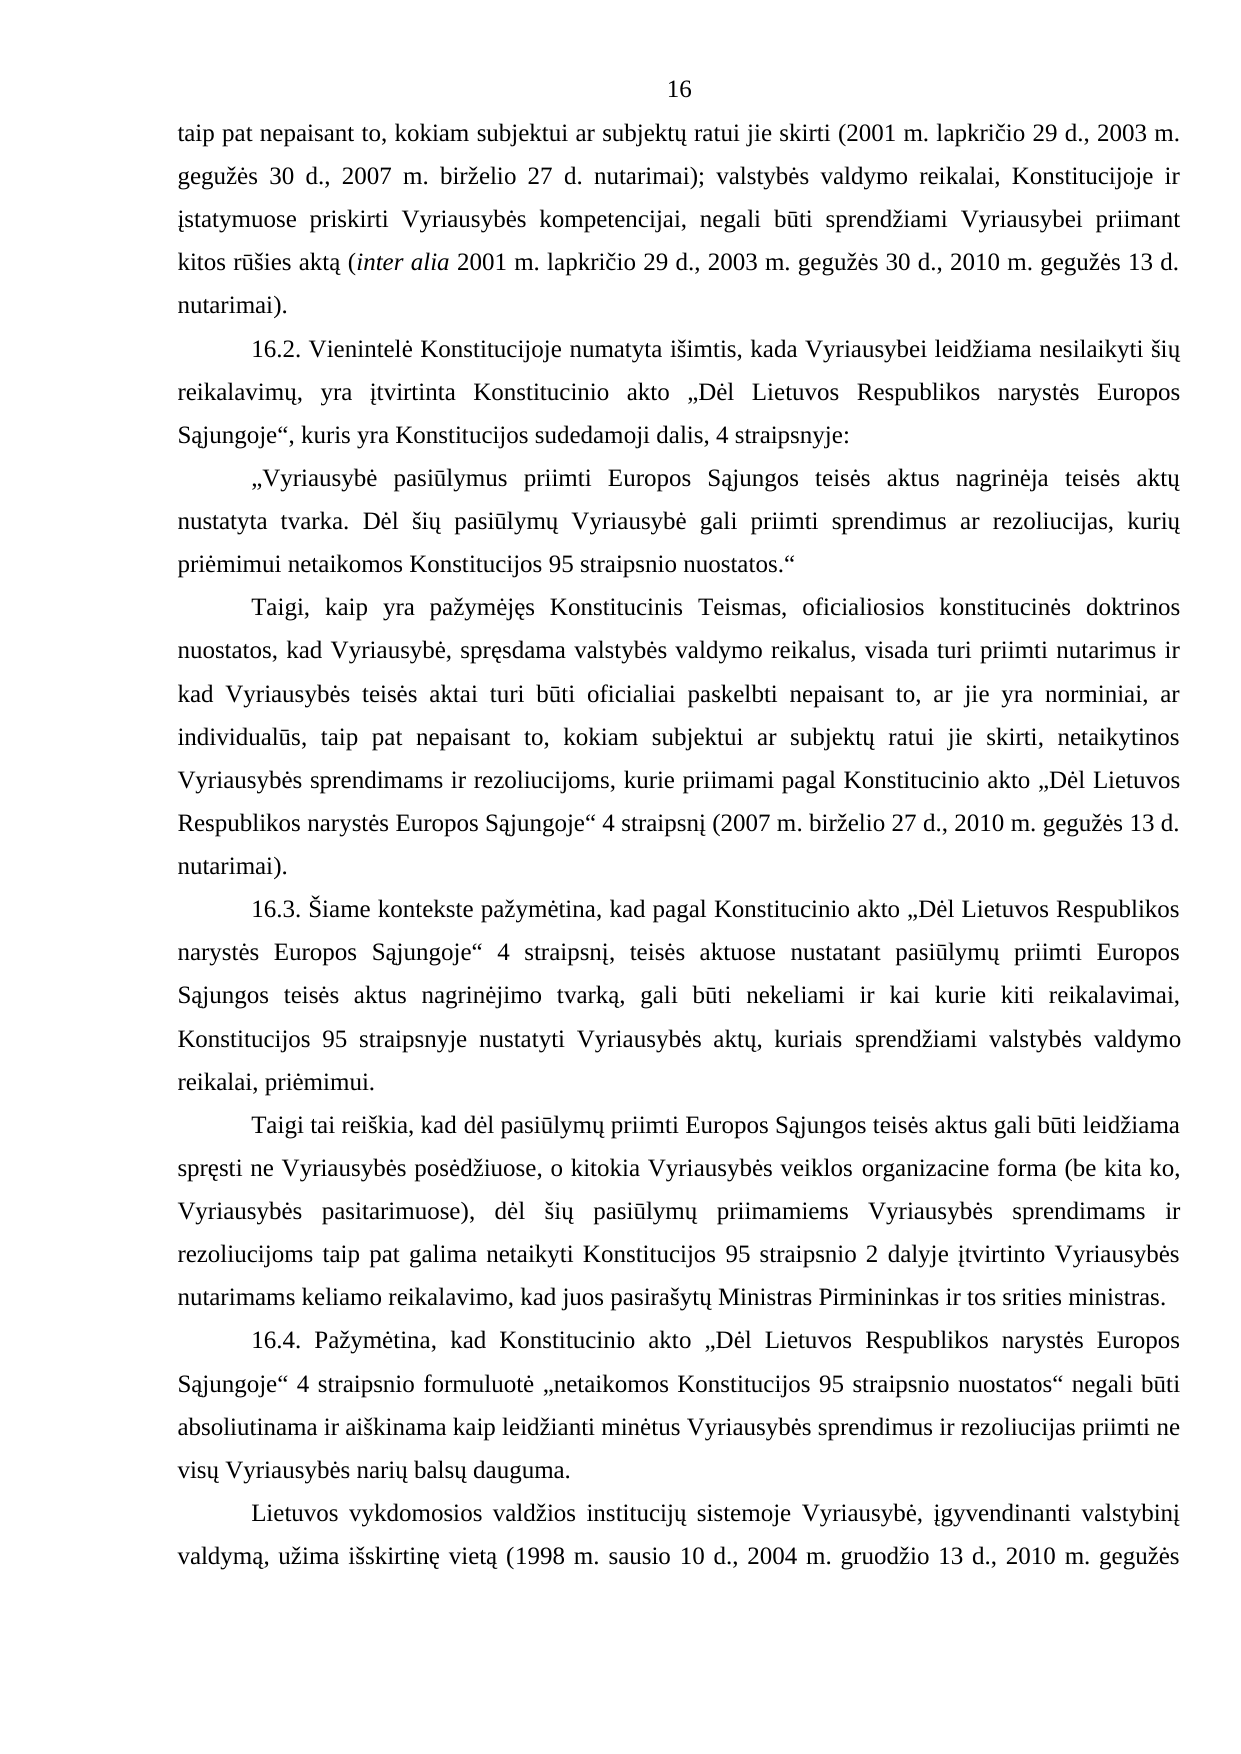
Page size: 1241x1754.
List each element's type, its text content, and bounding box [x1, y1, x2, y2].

text 16.2. Vienintelė Konstitucijoje numatyta išimtis, kada Vyriausybei leidžiama nesilaikyti šių reikalavimų, yra įtvirtinta Konstitucinio akto „Dėl Lietuvos Respublikos narystės Europos Sąjungoje“, kuris yra Konstitucijos sudedamoji dalis, 4 straipsnyje: [177, 334, 1181, 449]
text „Vyriausybė pasiūlymus priimti Europos Sąjungos teisės aktus nagrinėja teisės aktų nustatyta tvarka. Dėl šių pasiūlymų Vyriausybė gali priimti sprendimus ar rezoliucijas, kurių priėmimui netaikomos Konstitucijos 95 straipsnio nuostatos.“ [177, 463, 1181, 578]
text Lietuvos vykdomosios valdžios institucijų sistemoje Vyriausybė, įgyvendinanti valstybinį valdymą, užima išskirtinę vietą (1998 m. sausio 10 d., 2004 m. gruodžio 13 d., 2010 m. gegužės [177, 1498, 1181, 1570]
text 16.4. Pažymėtina, kad Konstitucinio akto „Dėl Lietuvos Respublikos narystės Europos Sąjungoje“ 4 straipsnio formuluotė „netaikomos Konstitucijos 95 straipsnio nuostatos“ negali būti absoliutinama ir aiškinama kaip leidžianti minėtus Vyriausybės sprendimus ir rezoliucijas priimti ne visų Vyriausybės narių balsų dauguma. [177, 1326, 1181, 1484]
text Taigi tai reiškia, kad dėl pasiūlymų priimti Europos Sąjungos teisės aktus gali būti leidžiama spręsti ne Vyriausybės posėdžiuose, o kitokia Vyriausybės veiklos organizacine forma (be kita ko, Vyriausybės pasitarimuose), dėl šių pasiūlymų priimamiems Vyriausybės sprendimams ir rezoliucijoms taip pat galima netaikyti Konstitucijos 95 straipsnio 2 dalyje įtvirtinto Vyriausybės nutarimams keliamo reikalavimo, kad juos pasirašytų Ministras Pirmininkas ir tos srities ministras. [177, 1110, 1181, 1311]
text 16.3. Šiame kontekste pažymėtina, kad pagal Konstitucinio akto „Dėl Lietuvos Respublikos narystės Europos Sąjungoje“ 4 straipsnį, teisės aktuose nustatant pasiūlymų priimti Europos Sąjungos teisės aktus nagrinėjimo tvarką, gali būti nekeliami ir kai kurie kiti reikalavimai, Konstitucijos 95 straipsnyje nustatyti Vyriausybės aktų, kuriais sprendžiami valstybės valdymo reikalai, priėmimui. [177, 894, 1181, 1096]
text Taigi, kaip yra pažymėjęs Konstitucinis Teismas, oficialiosios konstitucinės doktrinos nuostatos, kad Vyriausybė, spręsdama valstybės valdymo reikalus, visada turi priimti nutarimus ir kad Vyriausybės teisės aktai turi būti oficialiai paskelbti nepaisant to, ar jie yra norminiai, ar individualūs, taip pat nepaisant to, kokiam subjektui ar subjektų ratui jie skirti, netaikytinos Vyriausybės sprendimams ir rezoliucijoms, kurie priimami pagal Konstitucinio akto „Dėl Lietuvos Respublikos narystės Europos Sąjungoje“ 4 straipsnį (2007 m. birželio 27 d., 2010 m. gegužės 13 d. nutarimai). [177, 592, 1181, 880]
text taip pat nepaisant to, kokiam subjektui ar subjektų ratui jie skirti (2001 m. lapkričio 29 d., 2003 m. gegužės 30 d., 2007 m. birželio 27 d. nutarimai); valstybės valdymo reikalai, Konstitucijoje ir įstatymuose priskirti Vyriausybės kompetencijai, negali būti sprendžiami Vyriausybei priimant kitos rūšies aktą (inter alia 2001 m. lapkričio 29 d., 2003 m. gegužės 30 d., 2010 m. gegužės 13 d. nutarimai). [177, 118, 1181, 319]
